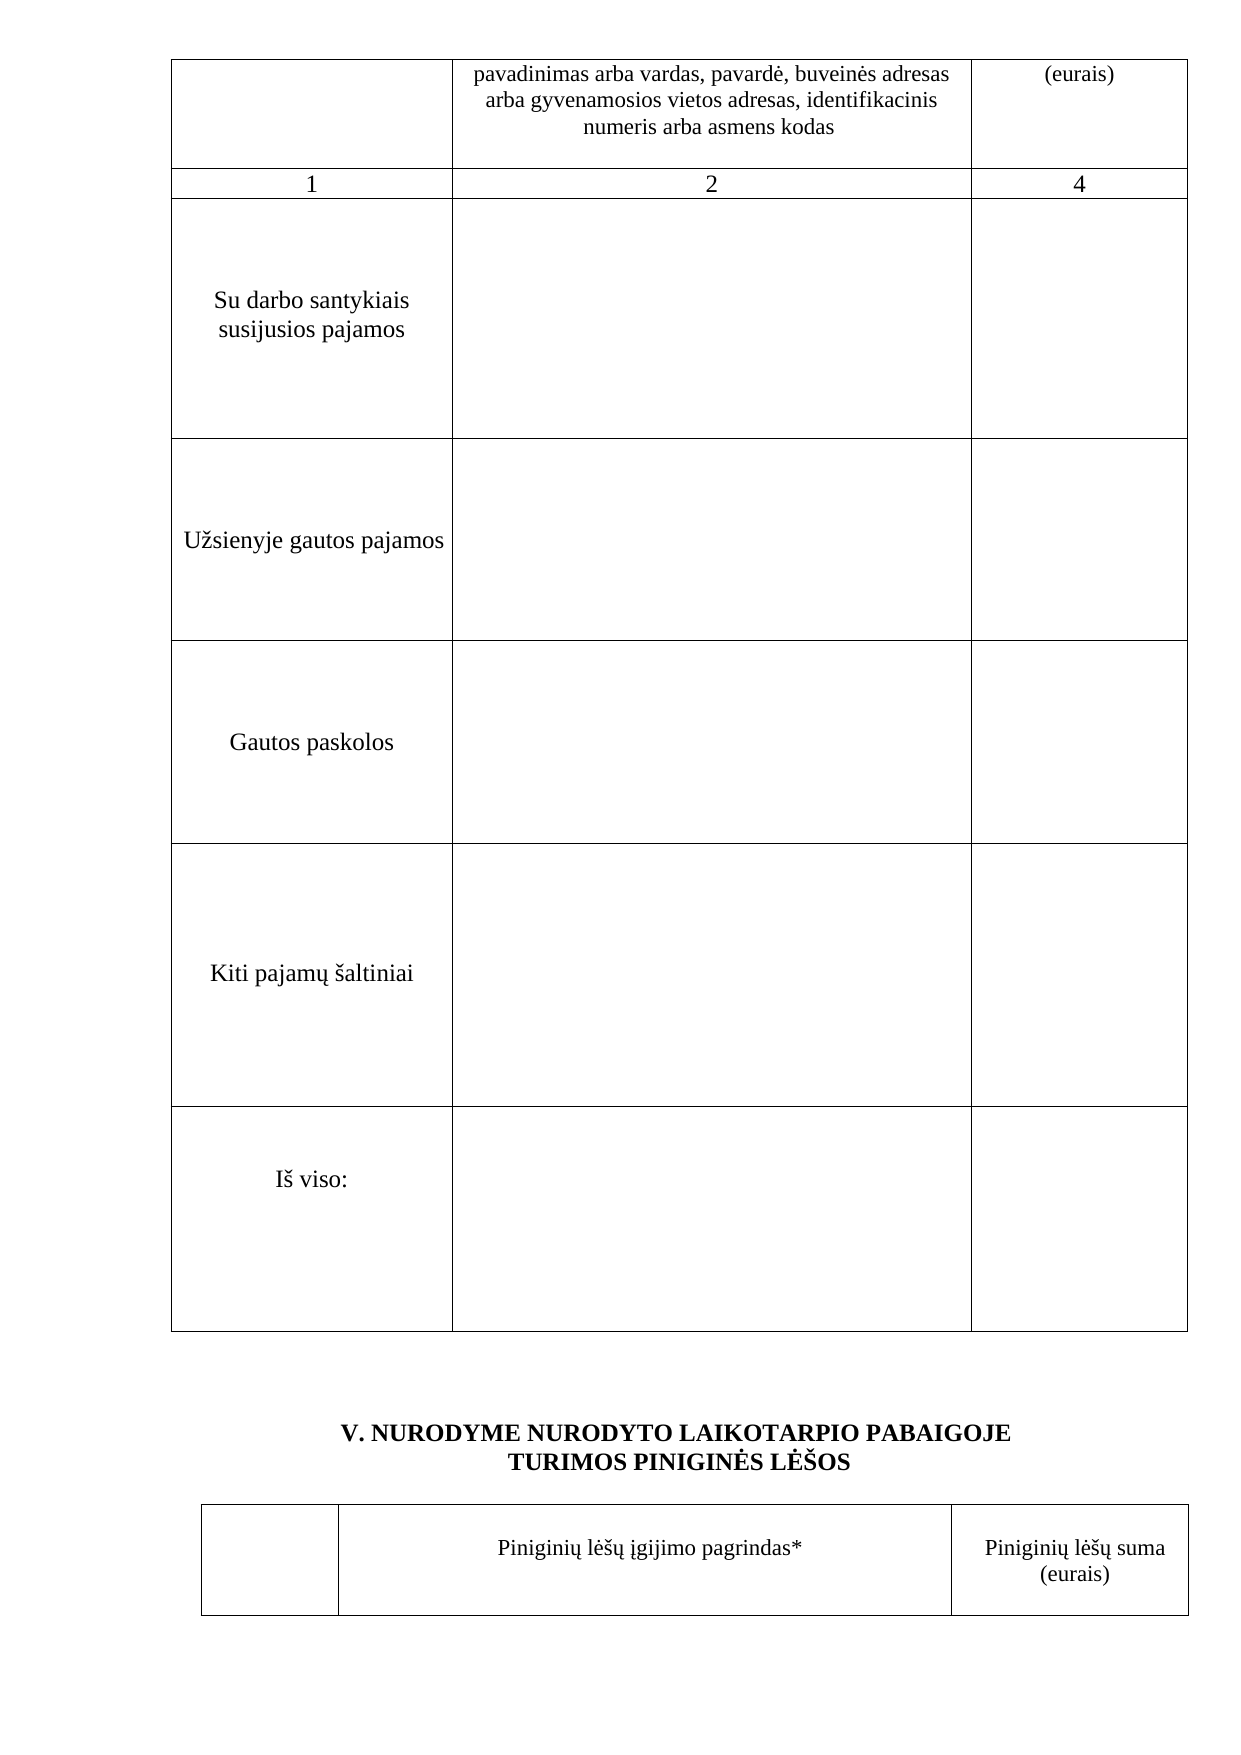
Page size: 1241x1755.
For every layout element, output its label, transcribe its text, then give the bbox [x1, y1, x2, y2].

table_cell [453, 641, 971, 842]
table_header [172, 60, 452, 168]
table_cell [972, 844, 1187, 1106]
table_cell [453, 844, 971, 1106]
table_cell [972, 199, 1187, 438]
table_cell 1 [172, 169, 452, 198]
table_cell Gautos paskolos [172, 641, 452, 842]
table_cell Kiti pajamų šaltiniai [172, 844, 452, 1106]
text turimos piniginės lėšos [177, 1447, 1181, 1476]
table_header pavadinimas arba vardas, pavardė, buveinės adresas arba gyvenamosios vietos adresas, identifikacinis numeris arba asmens kodas [453, 60, 971, 168]
table_cell [972, 641, 1187, 842]
table_cell 4 [972, 169, 1187, 198]
table_cell Su darbo santykiais susijusios pajamos [172, 199, 452, 438]
text V. NUrodyme nurodyto laikotarpio pabaigoje [177, 1418, 1181, 1447]
table_header Piniginių lėšų suma (eurais) [952, 1505, 1188, 1615]
table_cell [453, 439, 971, 640]
table_header Piniginių lėšų įgijimo pagrindas* [339, 1505, 951, 1615]
table_cell [972, 439, 1187, 640]
table_cell 2 [453, 169, 971, 198]
table_cell Užsienyje gautos pajamos [172, 439, 452, 640]
table_header (eurais) [972, 60, 1187, 168]
table_cell [972, 1107, 1187, 1331]
table_cell Iš viso: [172, 1107, 452, 1331]
table_cell [453, 199, 971, 438]
table_cell [453, 1107, 971, 1331]
table_header [202, 1505, 338, 1615]
